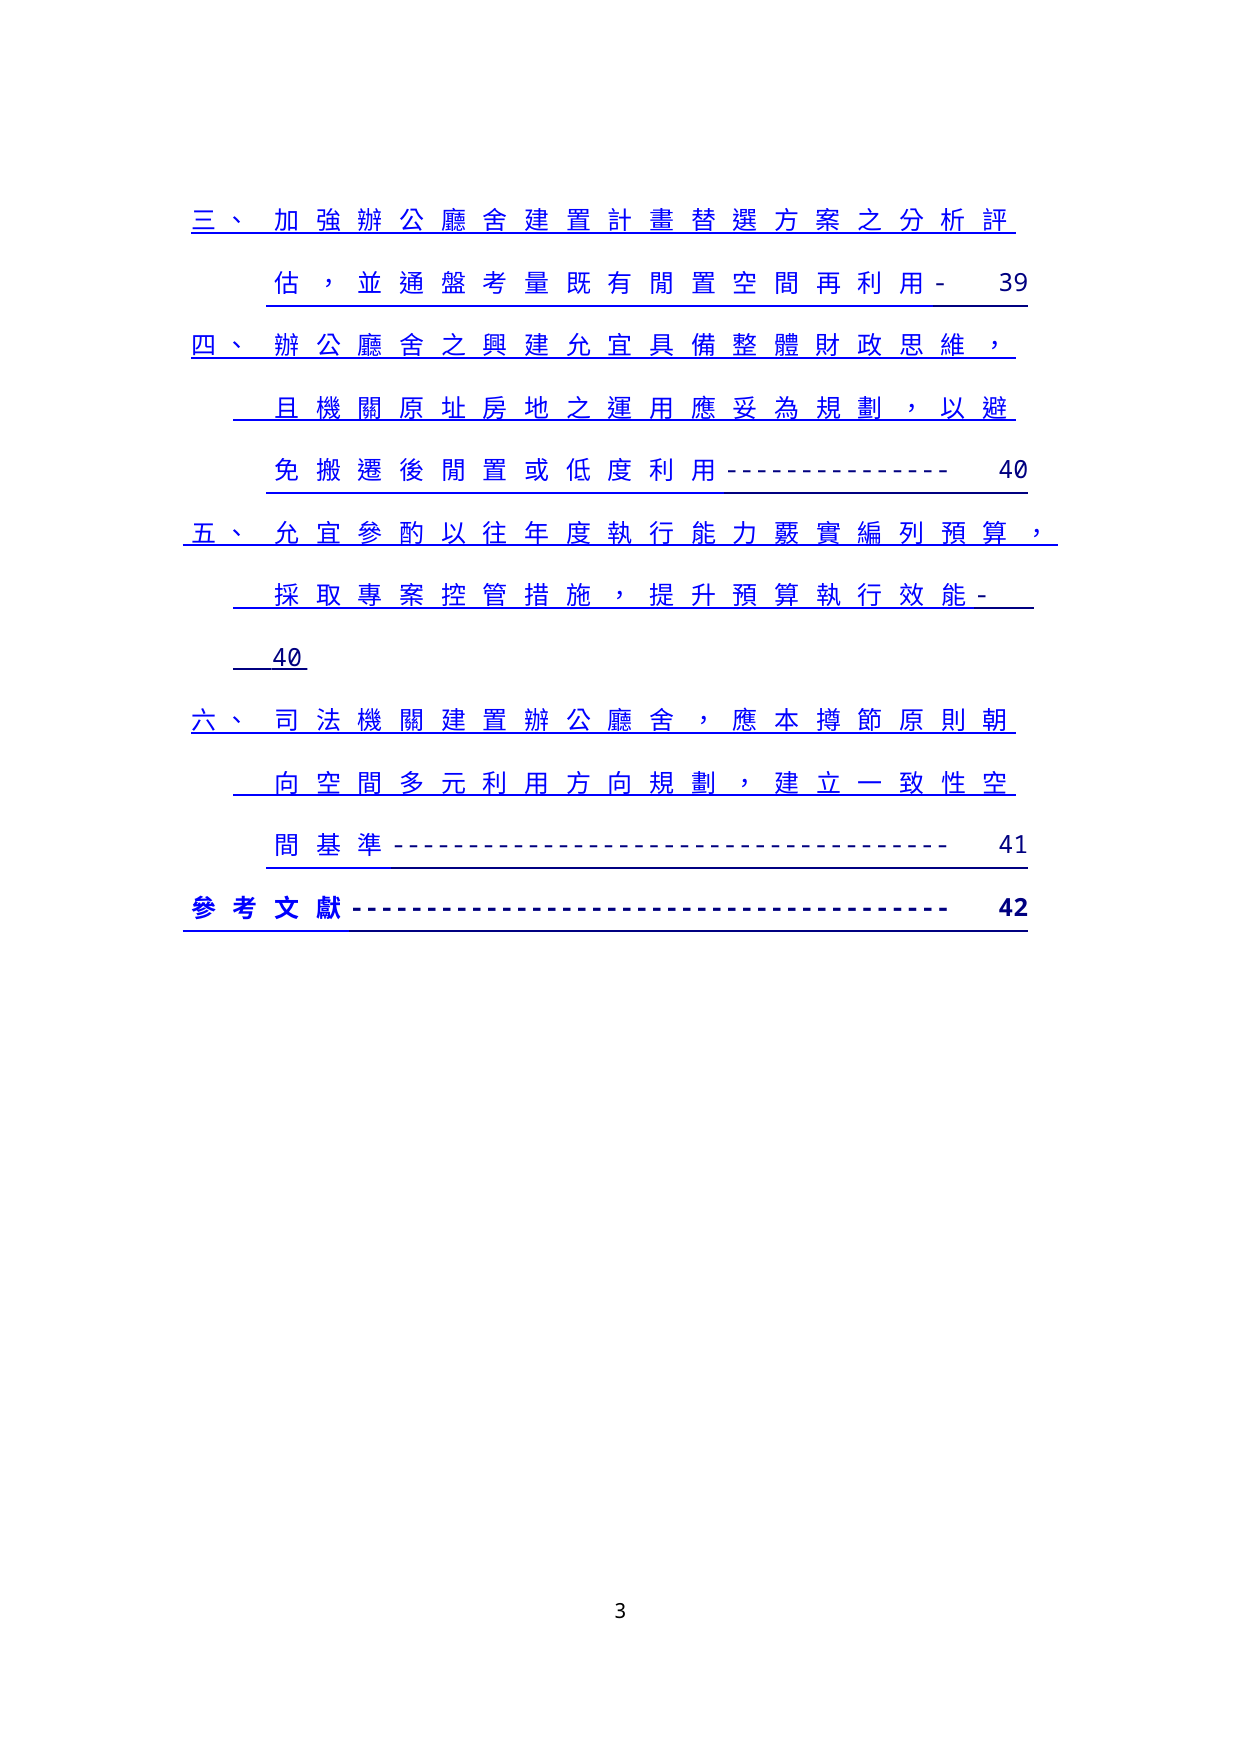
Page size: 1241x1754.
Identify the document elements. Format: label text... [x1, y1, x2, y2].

text 三、加強辦公廳舍建置計畫替選方案之分析評估，並通盤考量既有閒置空間再利用 39 [183, 177, 1034, 302]
text 五、允宜參酌以往年度執行能力覈實編列預算，採取專案控管措施，提升預算執行效能 40 [183, 546, 1034, 677]
text 六、司法機關建置辦公廳舍，應本撙節原則朝向空間多元利用方向規劃，建立一致性空間基準 41 [183, 677, 1034, 865]
text 五、允宜參酌以往年度執行能力覈實編列預算，採取專案控管措施，提升預算執行效能 40 [183, 490, 1034, 544]
text 參考文獻 42 [183, 865, 1034, 927]
text 四、辦公廳舍之興建允宜具備整體財政思維，且機關原址房地之運用應妥為規劃，以避免搬遷後閒置或低度利用 40 [183, 302, 1034, 490]
